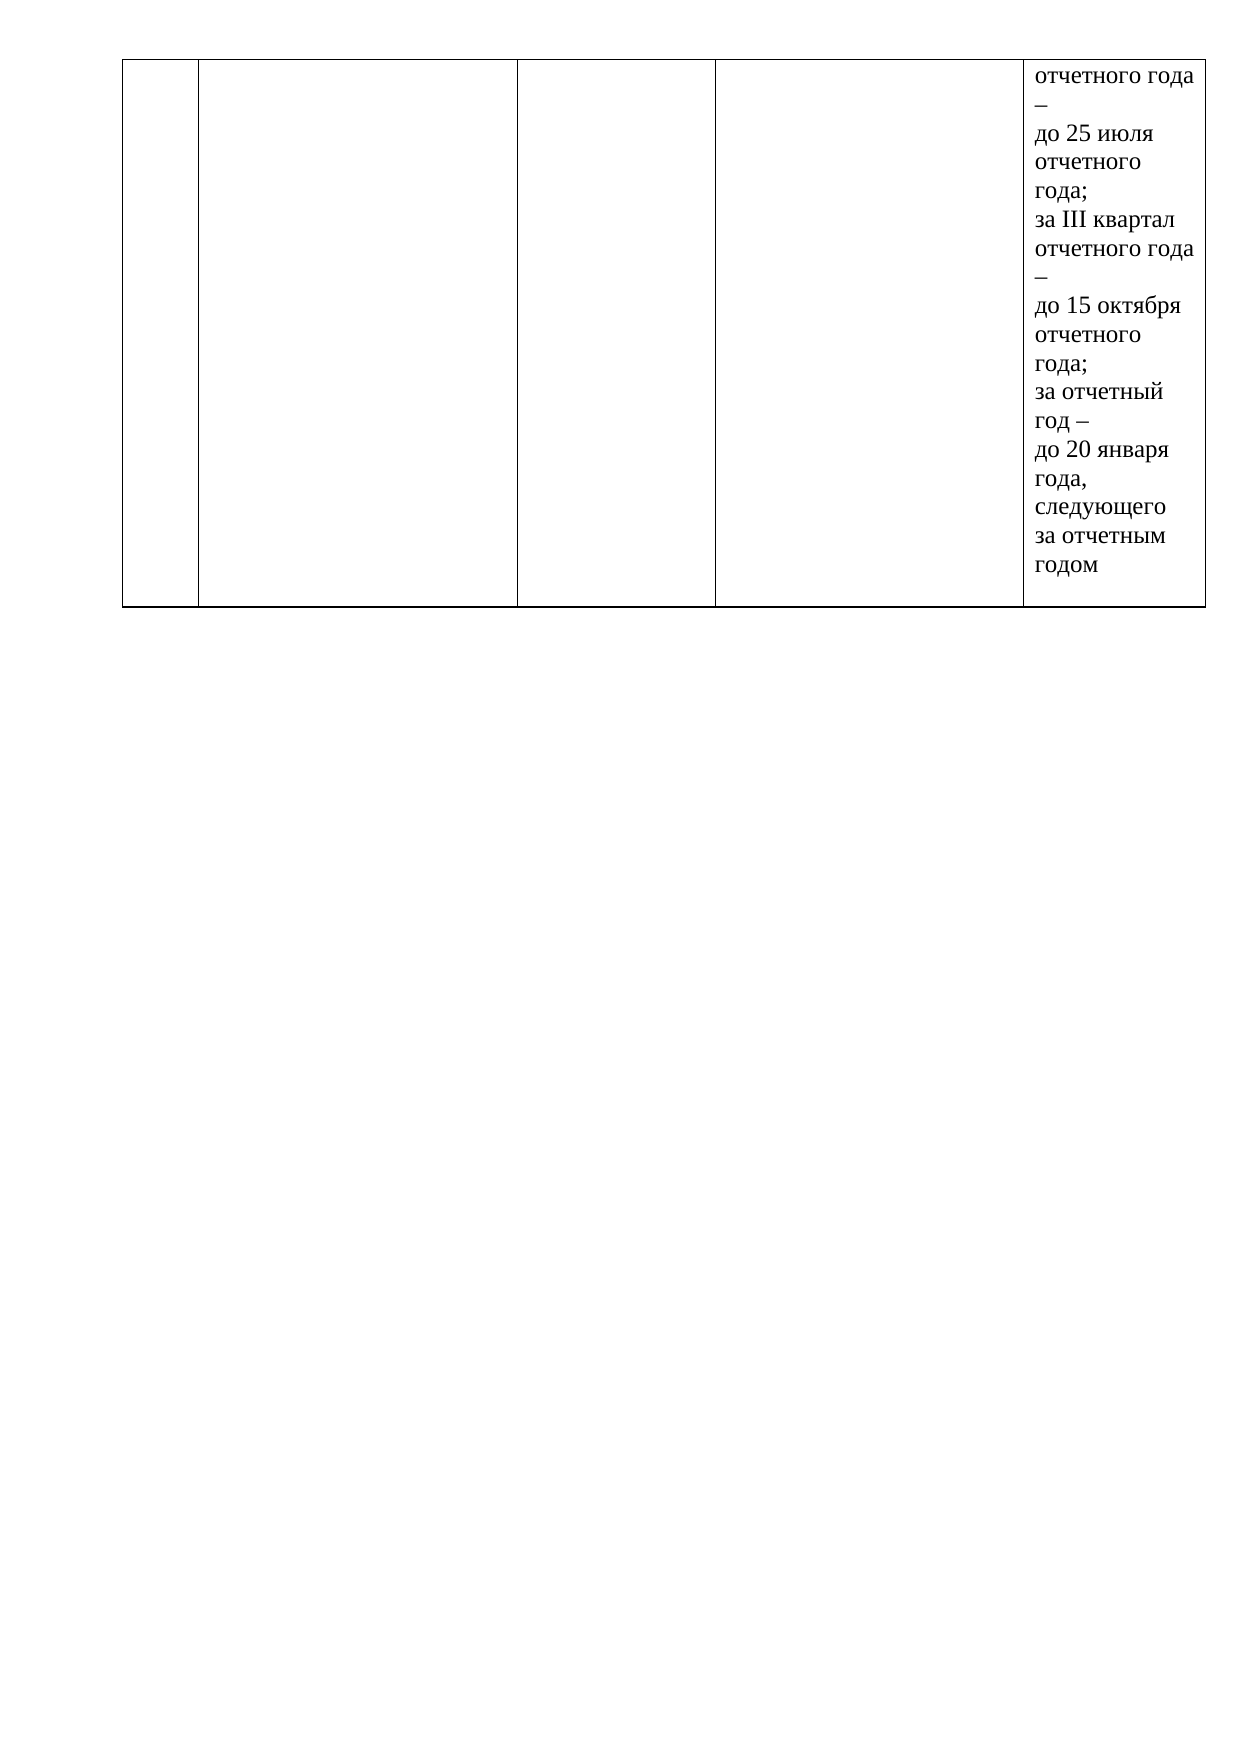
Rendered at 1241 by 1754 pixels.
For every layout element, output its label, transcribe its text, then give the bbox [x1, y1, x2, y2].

table_cell [518, 60, 715, 606]
table_cell [716, 60, 1023, 606]
table_cell [199, 60, 517, 606]
table_cell [123, 60, 198, 606]
table_cell отчетного года – до 25 июля отчетного года; за III квартал отчетного года – до 15 октября отчетного года; за отчетный год – до 20 января года, следующего за отчетным годом [1024, 60, 1205, 606]
